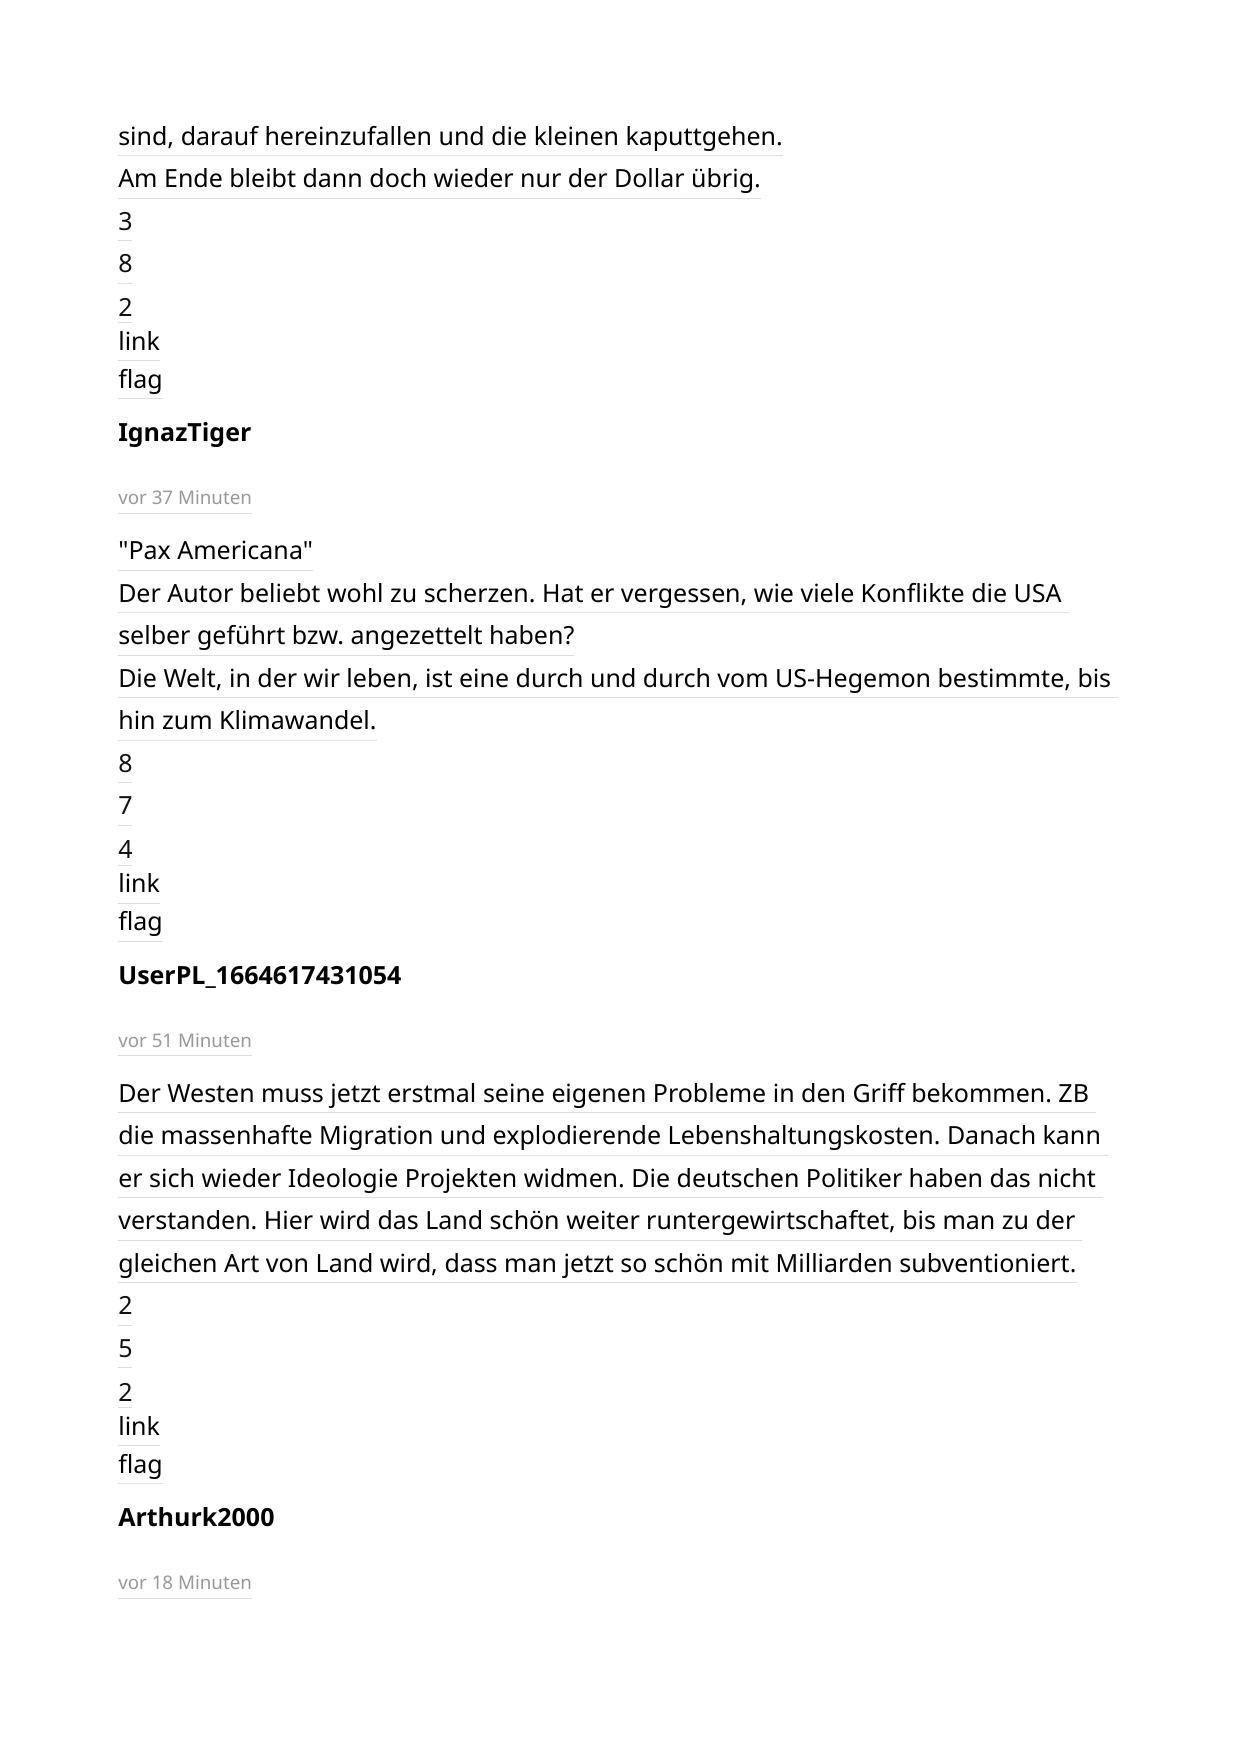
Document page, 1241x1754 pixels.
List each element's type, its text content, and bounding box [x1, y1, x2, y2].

text UserPL_1664617431054 [118, 957, 1122, 992]
text 2 [118, 288, 1122, 323]
text "Pax Americana" Der Autor beliebt wohl zu scherzen. Hat er vergessen, wie viele Konflikte die USA selber geführt bzw. angezettelt haben? Die Welt, in der wir leben, ist eine durch und durch vom US-Hegemon bestimmte, bis hin zum Klimawandel. [118, 533, 1122, 741]
text flag [118, 904, 1122, 942]
text 4 [118, 831, 1122, 866]
text 7 [118, 788, 1122, 826]
text 8 [118, 246, 1122, 284]
text 3 [118, 203, 1122, 241]
text 2 [118, 1288, 1122, 1326]
text flag [118, 361, 1122, 399]
text link [118, 1408, 1122, 1446]
text link [118, 323, 1122, 361]
text vor 18 Minuten [118, 1569, 1117, 1599]
text Der Westen muss jetzt erstmal seine eigenen Probleme in den Griff bekommen. ZB die massenhafte Migration und explodierende Lebenshaltungskosten. Danach kann er sich wieder Ideologie Projekten widmen. Die deutschen Politiker haben das nicht verstanden. Hier wird das Land schön weiter runtergewirtschaftet, bis man zu der gleichen Art von Land wird, dass man jetzt so schön mit Milliarden subventioniert. [118, 1075, 1122, 1283]
text sind, darauf hereinzufallen und die kleinen kaputtgehen. Am Ende bleibt dann doch wieder nur der Dollar übrig. [118, 118, 1122, 199]
text Arthurk2000 [118, 1500, 1122, 1534]
text 5 [118, 1330, 1122, 1368]
text link [118, 866, 1122, 904]
text 2 [118, 1373, 1122, 1408]
text IgnazTiger [118, 415, 1122, 449]
text flag [118, 1446, 1122, 1484]
text vor 37 Minuten [118, 484, 1117, 514]
text 8 [118, 746, 1122, 783]
text vor 51 Minuten [118, 1027, 1117, 1056]
